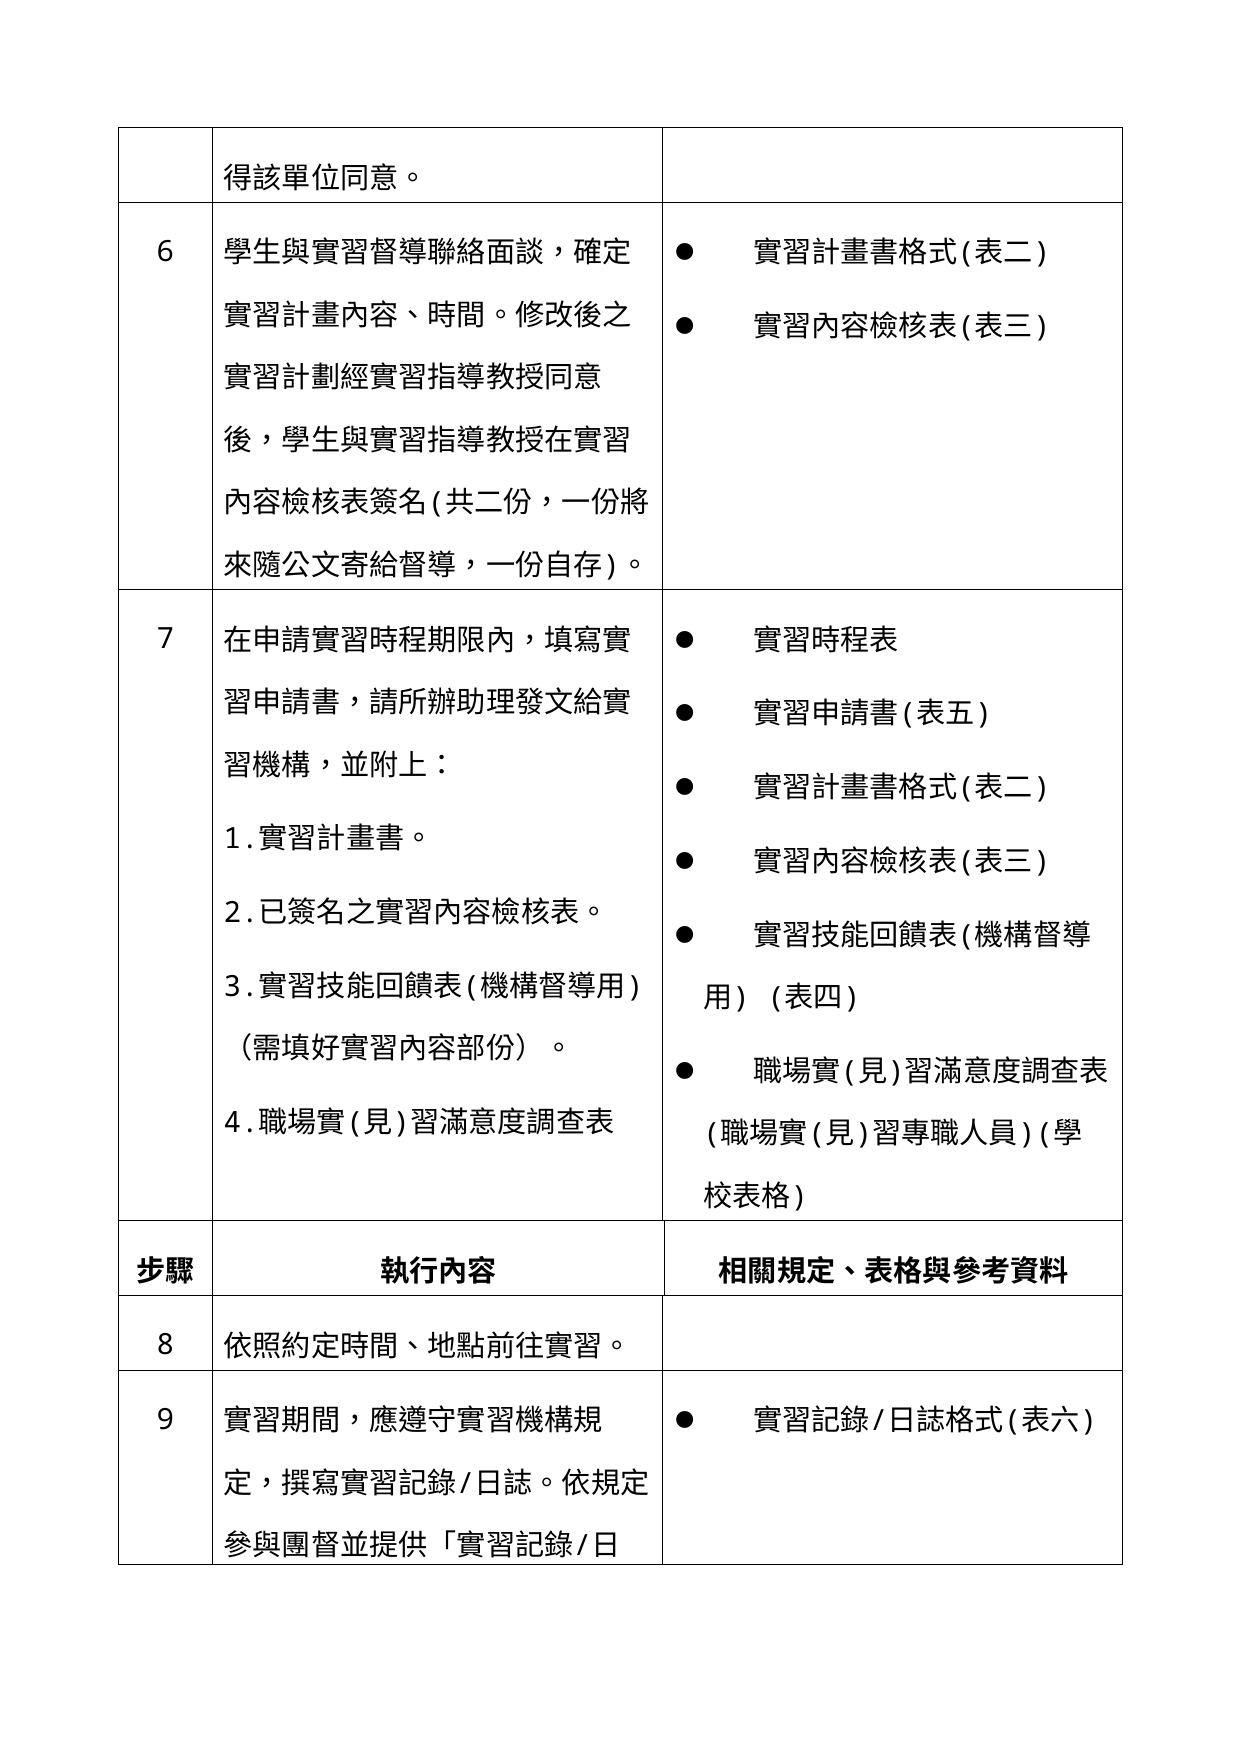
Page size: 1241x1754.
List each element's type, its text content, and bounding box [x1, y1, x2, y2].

table_cell 得該單位同意。 [213, 128, 662, 202]
table_cell [663, 1296, 1122, 1370]
table_cell [663, 128, 1122, 202]
table_cell 步驟 [119, 1221, 212, 1295]
table_cell 9 [119, 1371, 212, 1564]
table_cell 實習記錄/日誌格式(表六) [663, 1371, 1122, 1564]
table_cell 8 [119, 1296, 212, 1370]
table_cell 在申請實習時程期限內，填寫實習申請書，請所辦助理發文給實習機構，並附上： 1.實習計畫書。 2.已簽名之實習內容檢核表。 3.實習技能回饋表(機構督導用)（需填好實習內容部份）。 4.職場實(見)習滿意度調查表 [213, 590, 662, 1220]
table_cell 6 [119, 203, 212, 589]
table_cell 7 [119, 590, 212, 1220]
table_cell 學生與實習督導聯絡面談，確定實習計畫內容、時間。修改後之實習計劃經實習指導教授同意後，學生與實習指導教授在實習內容檢核表簽名(共二份，一份將來隨公文寄給督導，一份自存)。 [213, 203, 662, 589]
table_cell 相關規定、表格與參考資料 [665, 1221, 1122, 1295]
table_cell 執行內容 [213, 1221, 664, 1295]
table_cell 實習時程表 實習申請書(表五) 實習計畫書格式(表二) 實習內容檢核表(表三) 實習技能回饋表(機構督導用) (表四) 職場實(見)習滿意度調查表(職場實(見)習專職人員)(學校表格) [663, 590, 1122, 1220]
table_cell 實習計畫書格式(表二) 實習內容檢核表(表三) [663, 203, 1122, 589]
table_cell 實習期間，應遵守實習機構規定，撰寫實習記錄/日誌。依規定參與團督並提供「實習記錄/日 [213, 1371, 662, 1564]
table_cell 依照約定時間、地點前往實習。 [213, 1296, 662, 1370]
table_cell [119, 128, 212, 202]
